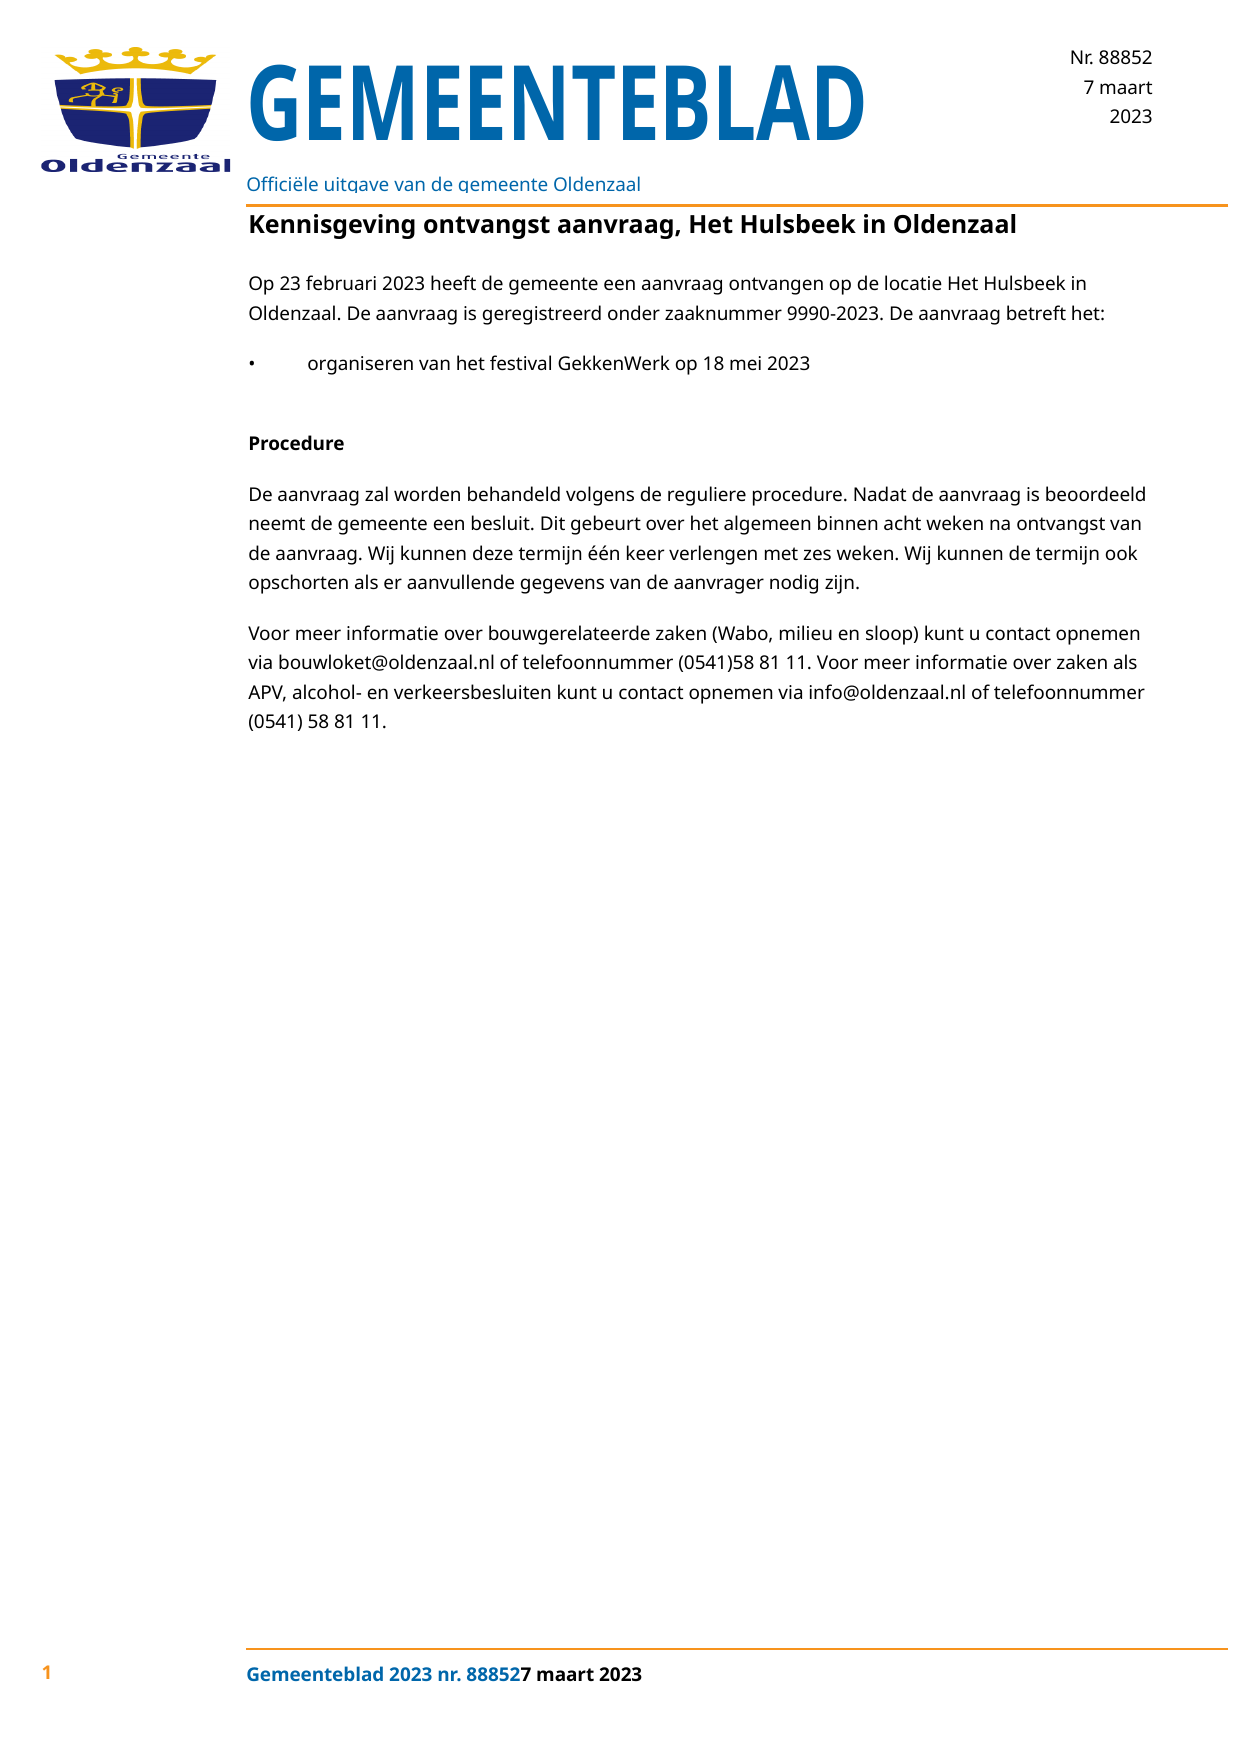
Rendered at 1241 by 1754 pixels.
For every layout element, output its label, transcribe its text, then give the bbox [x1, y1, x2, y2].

text Kennisgeving ontvangst aanvraag, Het Hulsbeek in Oldenzaal [248, 207, 1152, 241]
picture [41, 47, 231, 172]
text De aanvraag zal worden behandeld volgens de reguliere procedure. Nadat de aanvraag is beoordeeld neemt de gemeente een besluit. Dit gebeurt over het algemeen binnen acht weken na ontvangst van de aanvraag. Wij kunnen deze termijn één keer verlengen met zes weken. Wij kunnen de termijn ook opschorten als er aanvullende gegevens van de aanvrager nodig zijn. [248, 481, 1152, 595]
list organiseren van het festival GekkenWerk op 18 mei 2023 [248, 350, 1152, 376]
text Procedure [248, 430, 1152, 456]
text Op 23 februari 2023 heeft de gemeente een aanvraag ontvangen op de locatie Het Hulsbeek in Oldenzaal. De aanvraag is geregistreerd onder zaaknummer 9990-2023. De aanvraag betreft het: [248, 270, 1152, 326]
text Voor meer informatie over bouwgerelateerde zaken (Wabo, milieu en sloop) kunt u contact opnemen via bouwloket@oldenzaal.nl of telefoonnummer (0541)58 81 11. Voor meer informatie over zaken als APV, alcohol- en verkeersbesluiten kunt u contact opnemen via info@oldenzaal.nl of telefoonnummer (0541) 58 81 11. [248, 620, 1152, 734]
